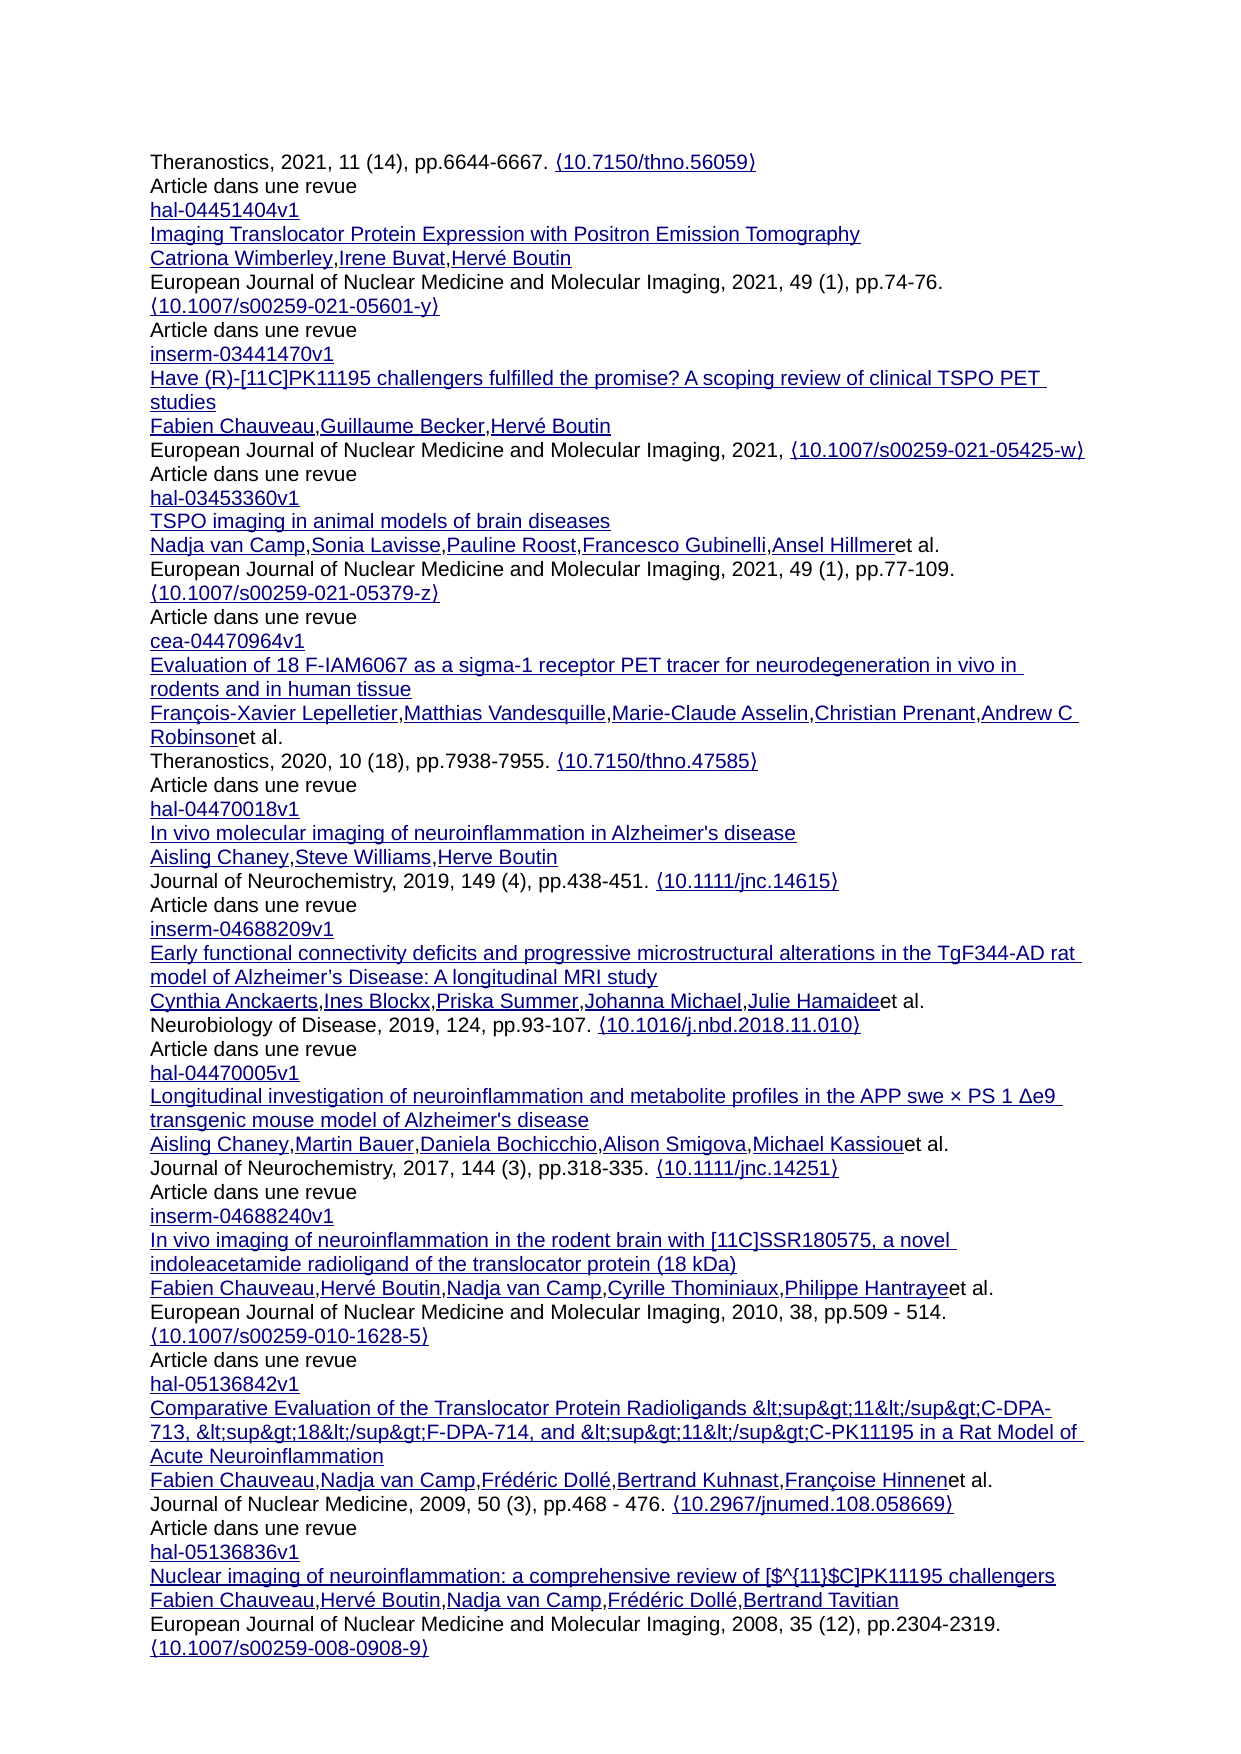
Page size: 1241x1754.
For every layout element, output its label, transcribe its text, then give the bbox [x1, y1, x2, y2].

table_cell Early functional connectivity deficits and progressive microstructural alterations in the TgF344-AD rat model of Alzheimer’s Disease: A longitudinal MRI study Cynthia Anckaerts,Ines Blockx,Priska Summer,Johanna Michael,Julie Hamaideet al. Neurobiology of Disease, 2019, 124, pp.93-107. ⟨10.1016/j.nbd.2018.11.010⟩ Article dans une revue hal-04470005v1 [150, 941, 1090, 1084]
table_cell In vivo imaging of neuroinflammation in the rodent brain with [11C]SSR180575, a novel indoleacetamide radioligand of the translocator protein (18 kDa) Fabien Chauveau,Hervé Boutin,Nadja van Camp,Cyrille Thominiaux,Philippe Hantrayeet al. European Journal of Nuclear Medicine and Molecular Imaging, 2010, 38, pp.509 - 514. ⟨10.1007/s00259-010-1628-5⟩ Article dans une revue hal-05136842v1 [150, 1228, 1090, 1396]
table_cell Theranostics, 2021, 11 (14), pp.6644-6667. ⟨10.7150/thno.56059⟩ Article dans une revue hal-04451404v1 [150, 150, 1090, 222]
table_cell Comparative Evaluation of the Translocator Protein Radioligands &lt;sup&gt;11&lt;/sup&gt;C-DPA-713, &lt;sup&gt;18&lt;/sup&gt;F-DPA-714, and &lt;sup&gt;11&lt;/sup&gt;C-PK11195 in a Rat Model of Acute Neuroinflammation Fabien Chauveau,Nadja van Camp,Frédéric Dollé,Bertrand Kuhnast,Françoise Hinnenet al. Journal of Nuclear Medicine, 2009, 50 (3), pp.468 - 476. ⟨10.2967/jnumed.108.058669⟩ Article dans une revue hal-05136836v1 [150, 1396, 1090, 1563]
table_cell Longitudinal investigation of neuroinflammation and metabolite profiles in the APP swe × PS 1 Δe9 transgenic mouse model of Alzheimer's disease Aisling Chaney,Martin Bauer,Daniela Bochicchio,Alison Smigova,Michael Kassiouet al. Journal of Neurochemistry, 2017, 144 (3), pp.318-335. ⟨10.1111/jnc.14251⟩ Article dans une revue inserm-04688240v1 [150, 1084, 1090, 1228]
table_cell Imaging Translocator Protein Expression with Positron Emission Tomography Catriona Wimberley,Irene Buvat,Hervé Boutin European Journal of Nuclear Medicine and Molecular Imaging, 2021, 49 (1), pp.74-76. ⟨10.1007/s00259-021-05601-y⟩ Article dans une revue inserm-03441470v1 [150, 222, 1090, 366]
table_cell In vivo molecular imaging of neuroinflammation in Alzheimer's disease Aisling Chaney,Steve Williams,Herve Boutin Journal of Neurochemistry, 2019, 149 (4), pp.438-451. ⟨10.1111/jnc.14615⟩ Article dans une revue inserm-04688209v1 [150, 821, 1090, 941]
table_cell Nuclear imaging of neuroinflammation: a comprehensive review of [$^{11}$C]PK11195 challengers Fabien Chauveau,Hervé Boutin,Nadja van Camp,Frédéric Dollé,Bertrand Tavitian European Journal of Nuclear Medicine and Molecular Imaging, 2008, 35 (12), pp.2304-2319. ⟨10.1007/s00259-008-0908-9⟩ [150, 1564, 1090, 1659]
table_cell TSPO imaging in animal models of brain diseases Nadja van Camp,Sonia Lavisse,Pauline Roost,Francesco Gubinelli,Ansel Hillmeret al. European Journal of Nuclear Medicine and Molecular Imaging, 2021, 49 (1), pp.77-109. ⟨10.1007/s00259-021-05379-z⟩ Article dans une revue cea-04470964v1 [150, 509, 1090, 653]
table_cell Have (R)-[11C]PK11195 challengers fulfilled the promise? A scoping review of clinical TSPO PET studies Fabien Chauveau,Guillaume Becker,Hervé Boutin European Journal of Nuclear Medicine and Molecular Imaging, 2021, ⟨10.1007/s00259-021-05425-w⟩ Article dans une revue hal-03453360v1 [150, 366, 1090, 509]
table_cell Evaluation of 18 F-IAM6067 as a sigma-1 receptor PET tracer for neurodegeneration in vivo in rodents and in human tissue François-Xavier Lepelletier,Matthias Vandesquille,Marie-Claude Asselin,Christian Prenant,Andrew C Robinsonet al. Theranostics, 2020, 10 (18), pp.7938-7955. ⟨10.7150/thno.47585⟩ Article dans une revue hal-04470018v1 [150, 653, 1090, 821]
